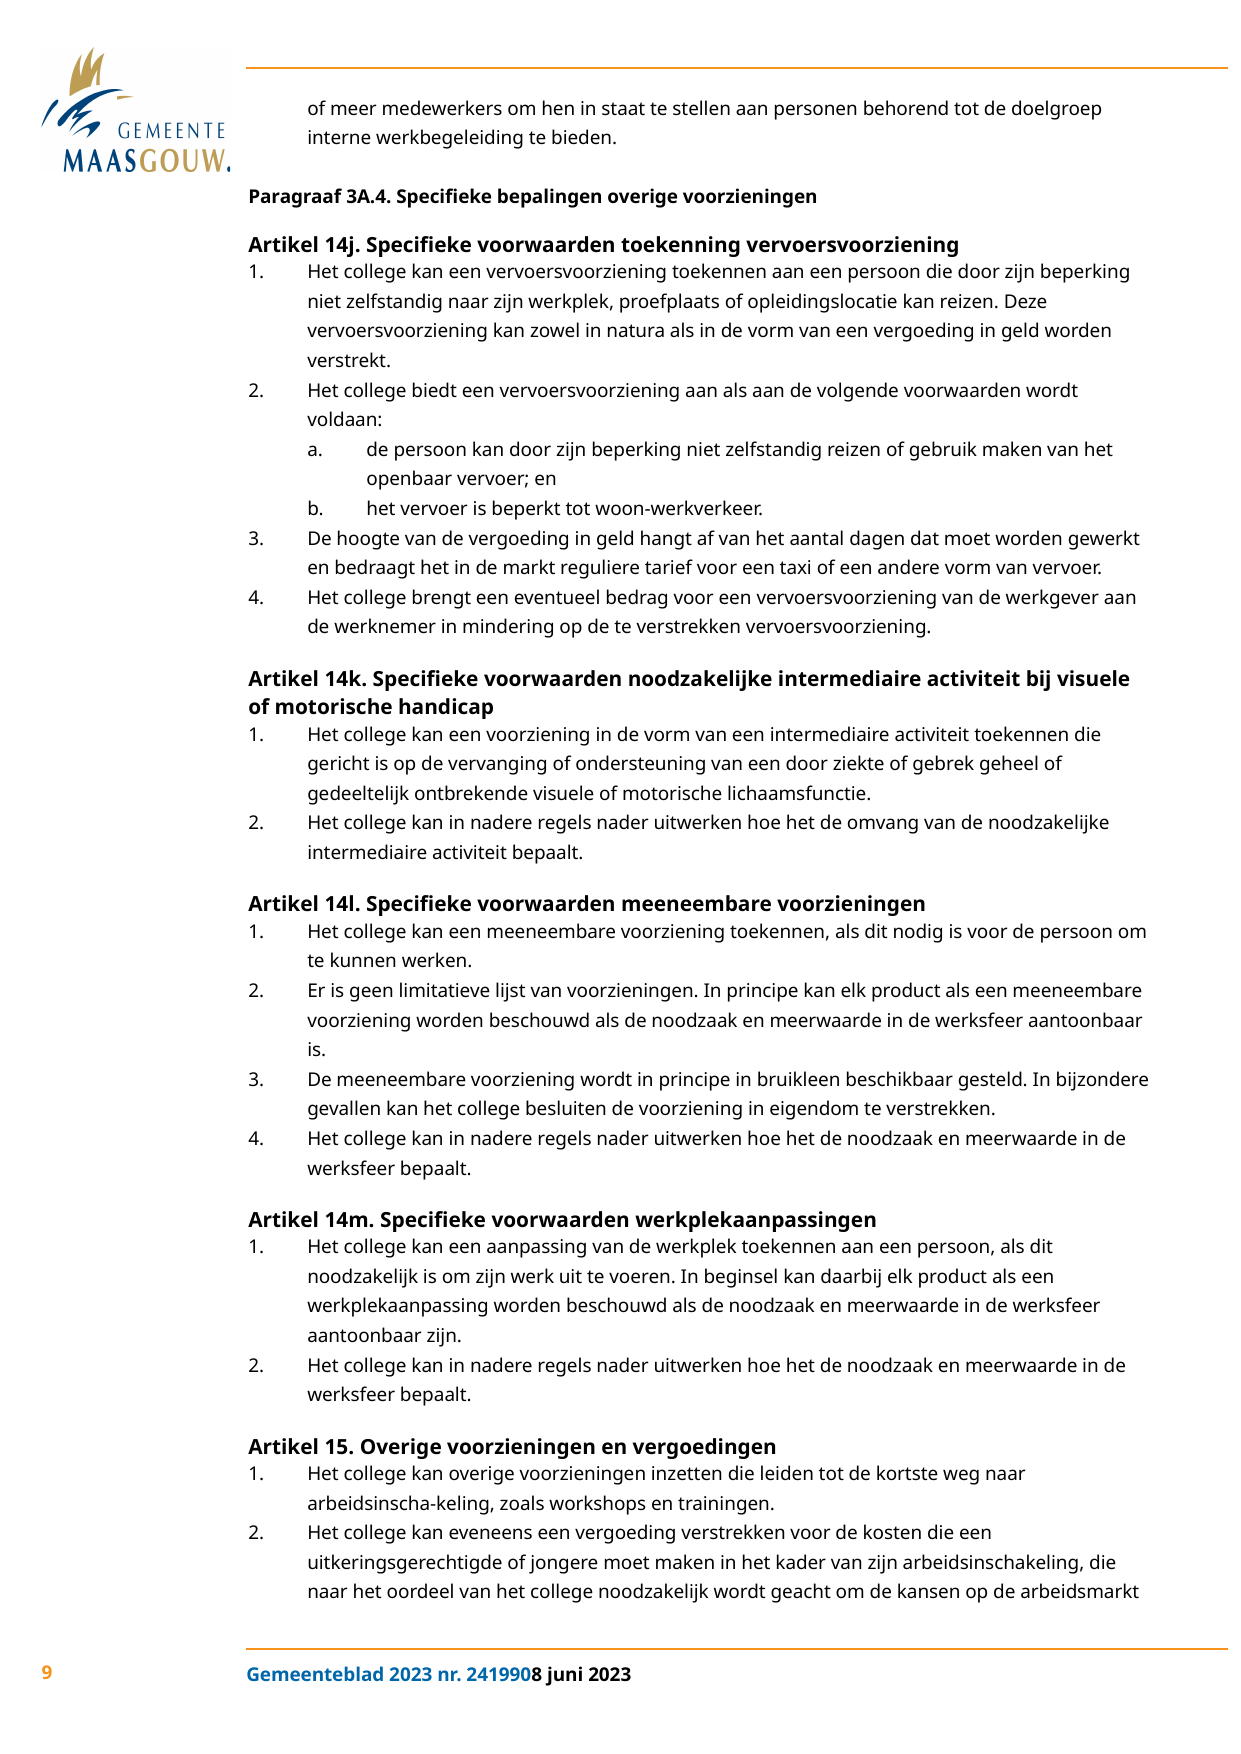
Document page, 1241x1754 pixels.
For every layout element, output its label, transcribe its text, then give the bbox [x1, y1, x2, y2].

list het vervoer is beperkt tot woon-werkverkeer. [307, 495, 1152, 521]
list Het college biedt een vervoersvoorziening aan als aan de volgende voorwaarden wordt voldaan: [248, 377, 1152, 432]
text Artikel 14j. Specifieke voorwaarden toekenning vervoersvoorziening [248, 230, 1152, 258]
list De hoogte van de vergoeding in geld hangt af van het aantal dagen dat moet worden gewerkt en bedraagt het in de markt reguliere tarief voor een taxi of een andere vorm van vervoer. [248, 525, 1152, 580]
list Er is geen limitatieve lijst van voorzieningen. In principe kan elk product als een meeneembare voorziening worden beschouwd als de noodzaak en meerwaarde in de werksfeer aantoonbaar is. [248, 977, 1152, 1062]
list Het college brengt een eventueel bedrag voor een vervoersvoorziening van de werkgever aan de werknemer in mindering op de te verstrekken vervoersvoorziening. [248, 584, 1152, 639]
list Het college kan eveneens een vergoeding verstrekken voor de kosten die een uitkeringsgerechtigde of jongere moet maken in het kader van zijn arbeidsinschakeling, die naar het oordeel van het college noodzakelijk wordt geacht om de kansen op de arbeidsmarkt [248, 1519, 1152, 1604]
list De meeneembare voorziening wordt in principe in bruikleen beschikbaar gesteld. In bijzondere gevallen kan het college besluiten de voorziening in eigendom te verstrekken. [248, 1066, 1152, 1121]
list of meer medewerkers om hen in staat te stellen aan personen behorend tot de doelgroep interne werkbegeleiding te bieden. [248, 95, 1152, 150]
text Artikel 14m. Specifieke voorwaarden werkplekaanpassingen [248, 1205, 1152, 1233]
text Artikel 14l. Specifieke voorwaarden meeneembare voorzieningen [248, 889, 1152, 918]
text Paragraaf 3A.4. Specifieke bepalingen overige voorzieningen [248, 183, 1152, 209]
list Het college kan in nadere regels nader uitwerken hoe het de noodzaak en meerwaarde in de werksfeer bepaalt. [248, 1125, 1152, 1180]
list Het college kan in nadere regels nader uitwerken hoe het de noodzaak en meerwaarde in de werksfeer bepaalt. [248, 1352, 1152, 1407]
list Het college kan een vervoersvoorziening toekennen aan een persoon die door zijn beperking niet zelfstandig naar zijn werkplek, proefplaats of opleidingslocatie kan reizen. Deze vervoersvoorziening kan zowel in natura als in de vorm van een vergoeding in geld worden verstrekt. [248, 258, 1152, 373]
list Het college kan een meeneembare voorziening toekennen, als dit nodig is voor de persoon om te kunnen werken. [248, 918, 1152, 973]
text Artikel 15. Overige voorzieningen en vergoedingen [248, 1432, 1152, 1460]
list de persoon kan door zijn beperking niet zelfstandig reizen of gebruik maken van het openbaar vervoer; en [307, 436, 1152, 491]
list Het college kan een aanpassing van de werkplek toekennen aan een persoon, als dit noodzakelijk is om zijn werk uit te voeren. In beginsel kan daarbij elk product als een werkplekaanpassing worden beschouwd als de noodzaak en meerwaarde in de werksfeer aantoonbaar zijn. [248, 1233, 1152, 1348]
list Het college kan in nadere regels nader uitwerken hoe het de omvang van de noodzakelijke intermediaire activiteit bepaalt. [248, 809, 1152, 865]
text Artikel 14k. Specifieke voorwaarden noodzakelijke intermediaire activiteit bij visuele of motorische handicap [248, 664, 1152, 721]
list Het college kan een voorziening in de vorm van een intermediaire activiteit toekennen die gericht is op de vervanging of ondersteuning van een door ziekte of gebrek geheel of gedeeltelijk ontbrekende visuele of motorische lichaamsfunctie. [248, 721, 1152, 806]
list Het college kan overige voorzieningen inzetten die leiden tot de kortste weg naar arbeidsinscha-keling, zoals workshops en trainingen. [248, 1460, 1152, 1516]
picture [41, 47, 231, 172]
